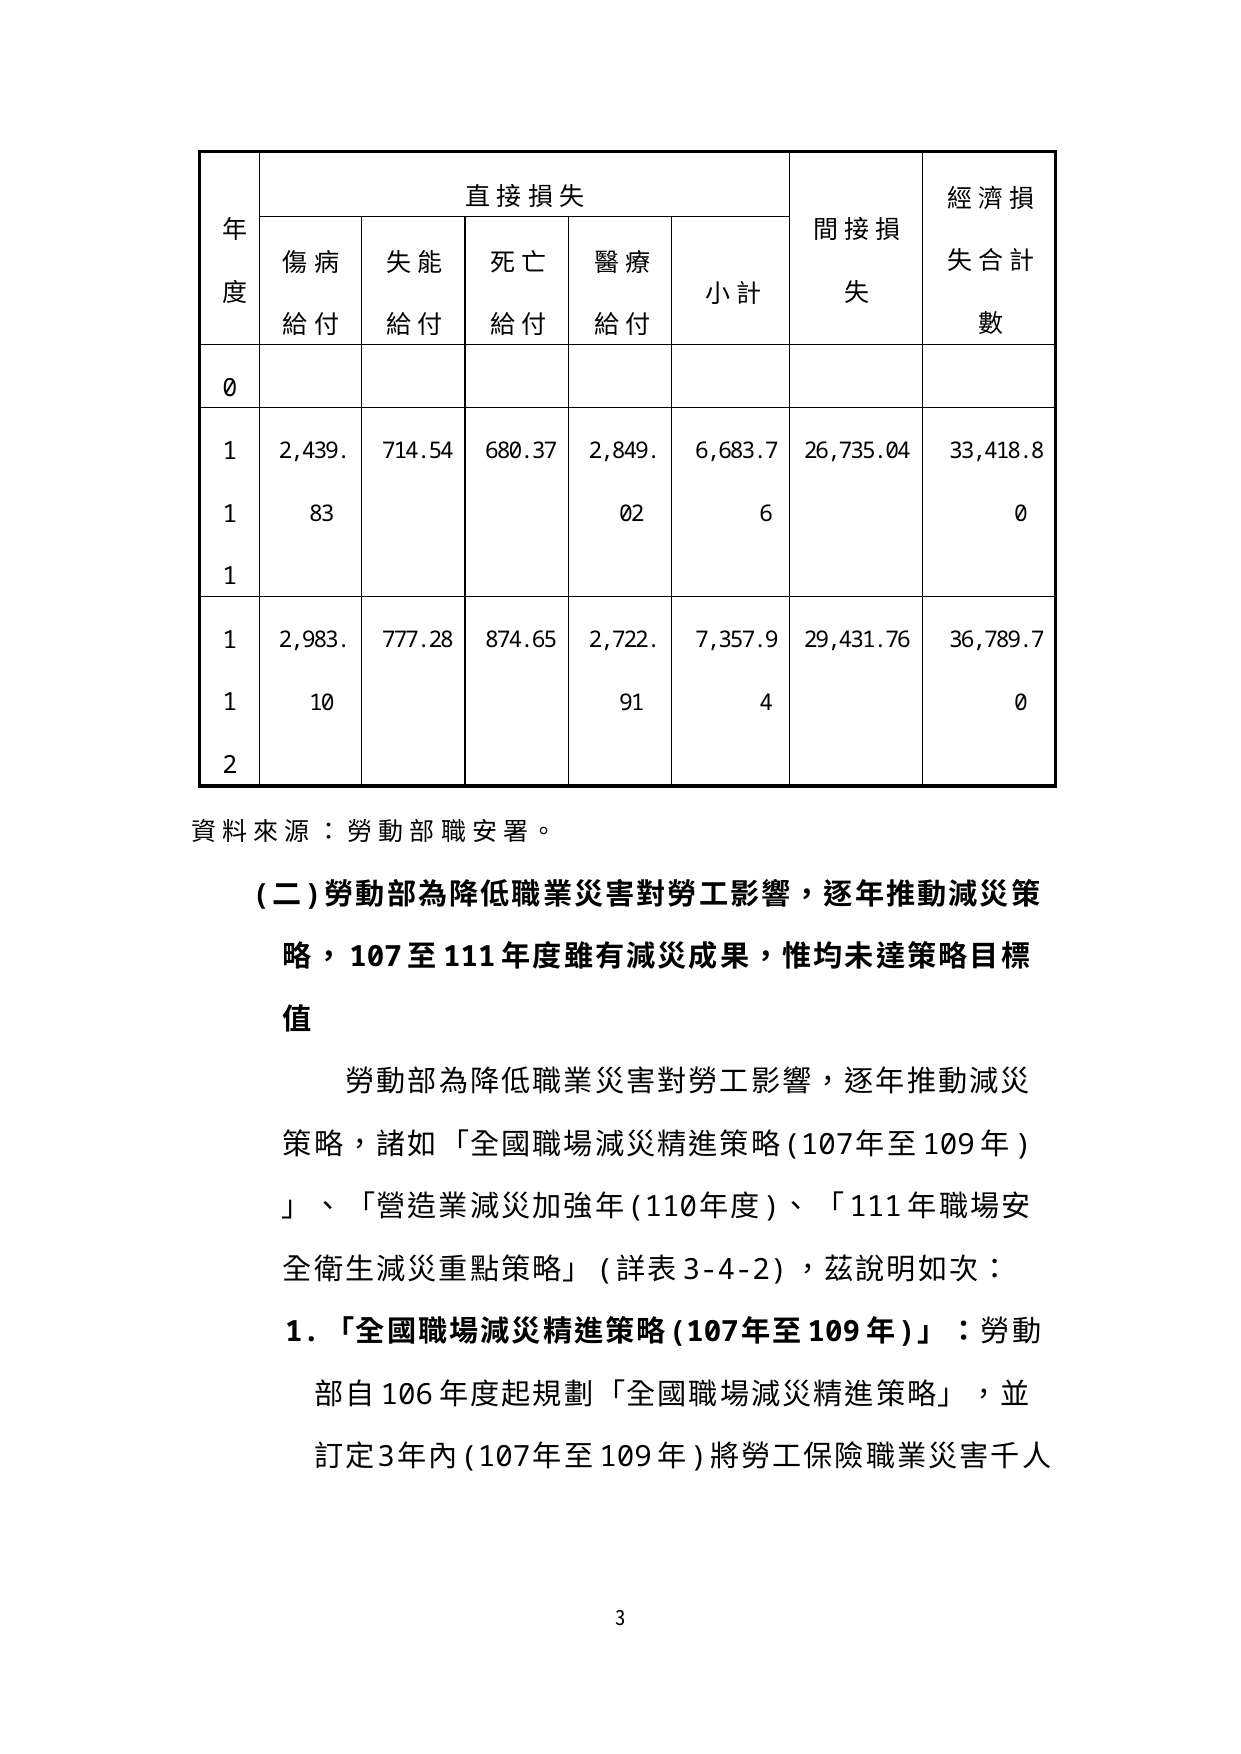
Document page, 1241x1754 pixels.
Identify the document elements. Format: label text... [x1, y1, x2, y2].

table_cell 2,439.83 [260, 408, 361, 596]
table_cell 874.65 [466, 597, 568, 784]
table_cell 33,418.80 [923, 408, 1054, 596]
table_cell [260, 345, 361, 407]
table_header 經濟損失合計數 [923, 153, 1054, 344]
table_header 間接損失 [790, 153, 922, 344]
table_header 年度 [201, 153, 259, 344]
text 勞動部為降低職業災害對勞工影響，逐年推動減災策略，諸如「全國職場減災精進策略(107年至109年) 」、「營造業減災加強年(110年度)、「111年職場安全衛生減災重點策略」(詳表3-4-2)，茲說明如次： [276, 1037, 1052, 1287]
table_cell 29,431.76 [790, 597, 922, 784]
table_cell 傷病 給付 [260, 217, 361, 344]
table_cell 111 [201, 408, 259, 596]
table_cell 失能 給付 [362, 217, 464, 344]
table_cell [466, 345, 568, 407]
table_cell 2,849.02 [569, 408, 671, 596]
table_cell 7,357.94 [672, 597, 789, 784]
table_cell [672, 345, 789, 407]
table_cell 醫療給付 [569, 217, 671, 344]
table_cell 112 [201, 597, 259, 784]
table_cell 36,789.70 [923, 597, 1054, 784]
table_cell 777.28 [362, 597, 464, 784]
text 資料來源：勞動部職安署。 [188, 787, 1052, 850]
table_cell [790, 345, 922, 407]
table_cell 小計 [672, 217, 789, 344]
table_cell 2,983.10 [260, 597, 361, 784]
table_cell [923, 345, 1054, 407]
table_cell 死亡給付 [466, 217, 568, 344]
table_cell 680.37 [466, 408, 568, 596]
table_cell [362, 345, 464, 407]
table_cell 714.54 [362, 408, 464, 596]
text 1.「全國職場減災精進策略(107年至109年)」：勞動部自106年度起規劃「全國職場減災精進策略」，並訂定3年內(107年至109年)將勞工保險職業災害千人率(下稱職災千人率)較103年至105年之平均值3.199下降30%之挑戰目標值2.239；實際執行情形，109年度職災千人率已降至2.549 ，3年職災千人率降幅20.3%，雖已具減災實質效果，惟未達目標值30%。 [276, 1287, 1052, 1475]
table_cell [569, 345, 671, 407]
table_cell 6,683.76 [672, 408, 789, 596]
table_cell 26,735.04 [790, 408, 922, 596]
table_header 直接損失 [260, 153, 789, 216]
text (二)勞動部為降低職業災害對勞工影響，逐年推動減災策略，107至111年度雖有減災成果，惟均未達策略目標值 [247, 850, 1052, 1037]
table_cell 2,722.91 [569, 597, 671, 784]
table_cell 0 [201, 345, 259, 407]
